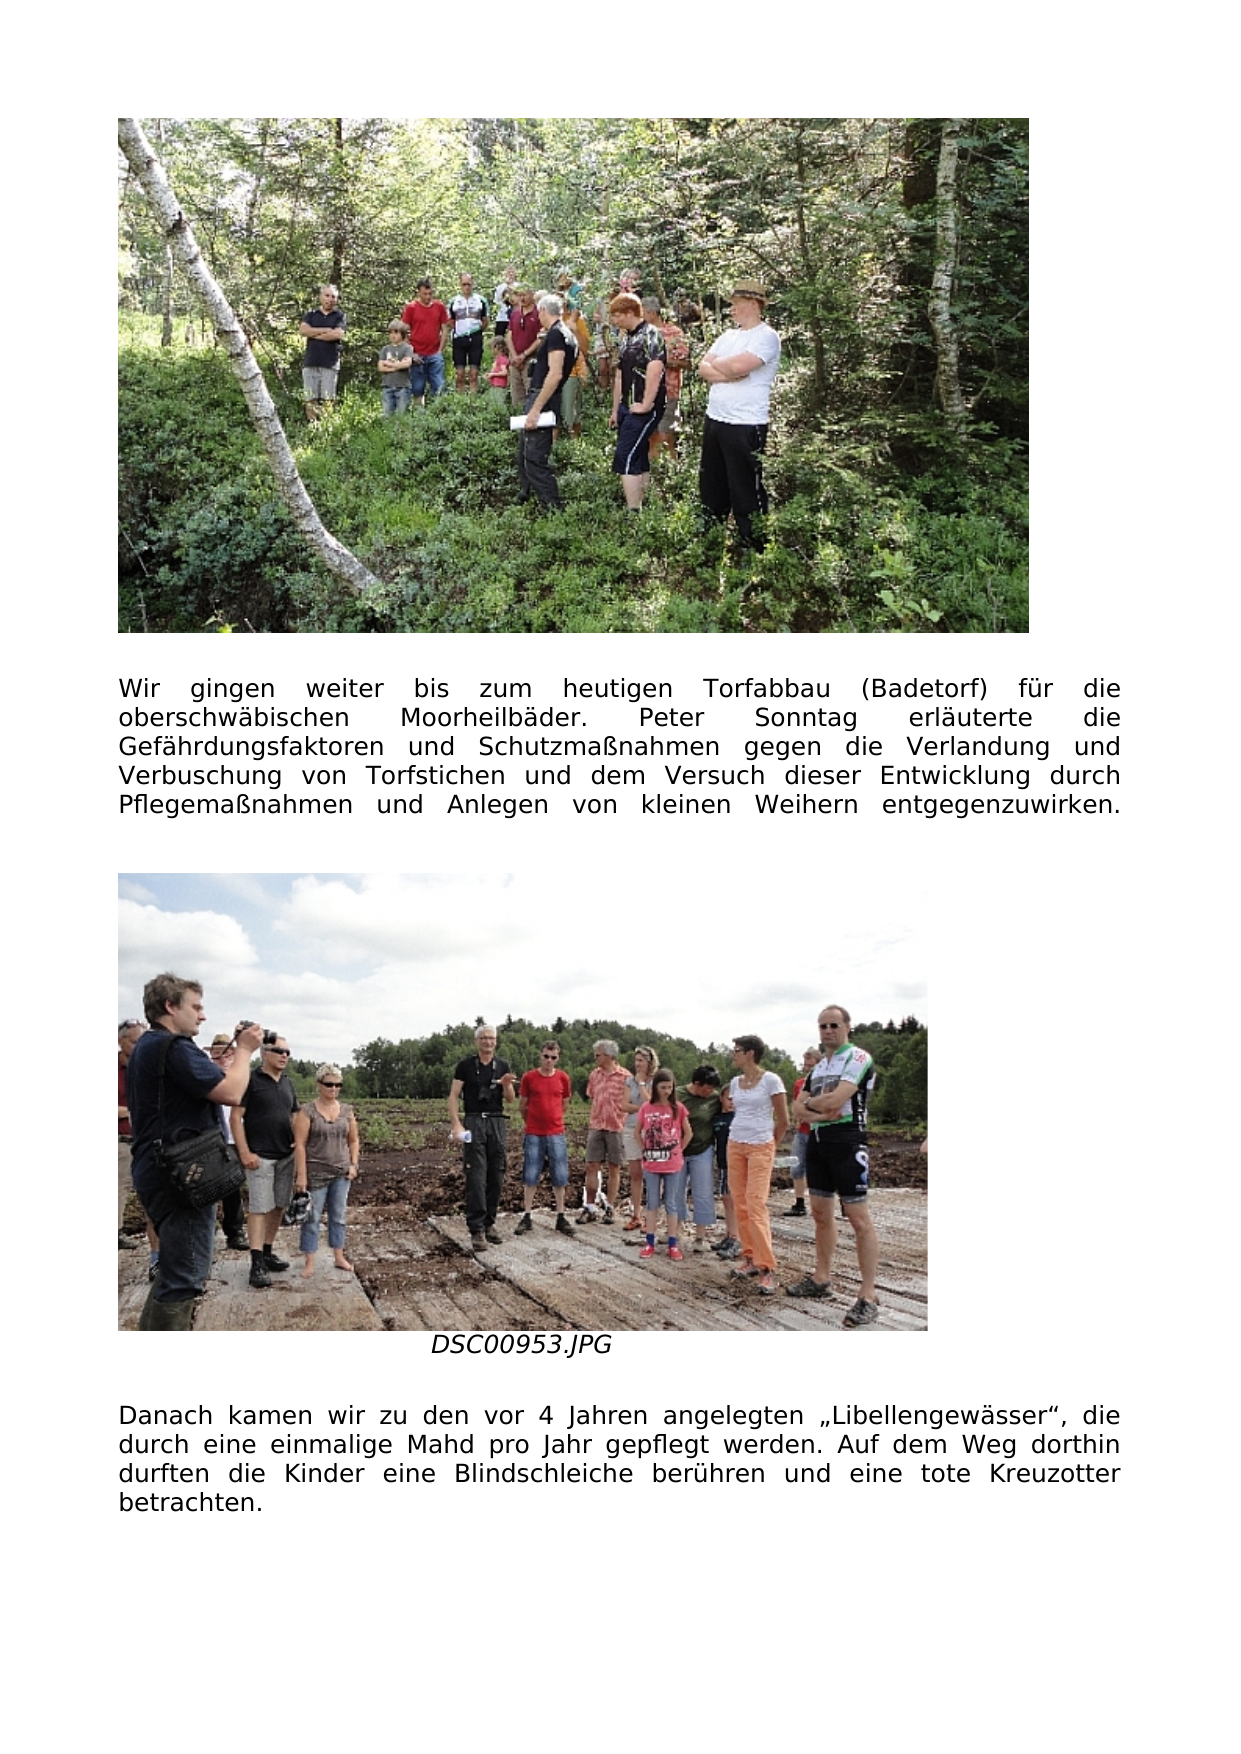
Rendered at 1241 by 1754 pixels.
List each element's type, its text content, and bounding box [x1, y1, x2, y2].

text DSC00953.JPG [118, 1331, 927, 1359]
text Wir gingen weiter bis zum heutigen Torfabbau (Badetorf) für die oberschwäbischen Moorheilbäder. Peter Sonntag erläuterte die Gefährdungsfaktoren und Schutzmaßnahmen gegen die Verlandung und Verbuschung von Torfstichen und dem Versuch dieser Entwicklung durch Pflegemaßnahmen und Anlegen von kleinen Weihern entgegenzuwirken. [118, 674, 1122, 849]
picture [118, 118, 1029, 633]
text Danach kamen wir zu den vor 4 Jahren angelegten „Libellengewässer“, die durch eine einmalige Mahd pro Jahr gepflegt werden. Auf dem Weg dorthin durften die Kinder eine Blindschleiche berühren und eine tote Kreuzotter betrachten. [118, 1401, 1122, 1518]
picture [118, 873, 928, 1331]
